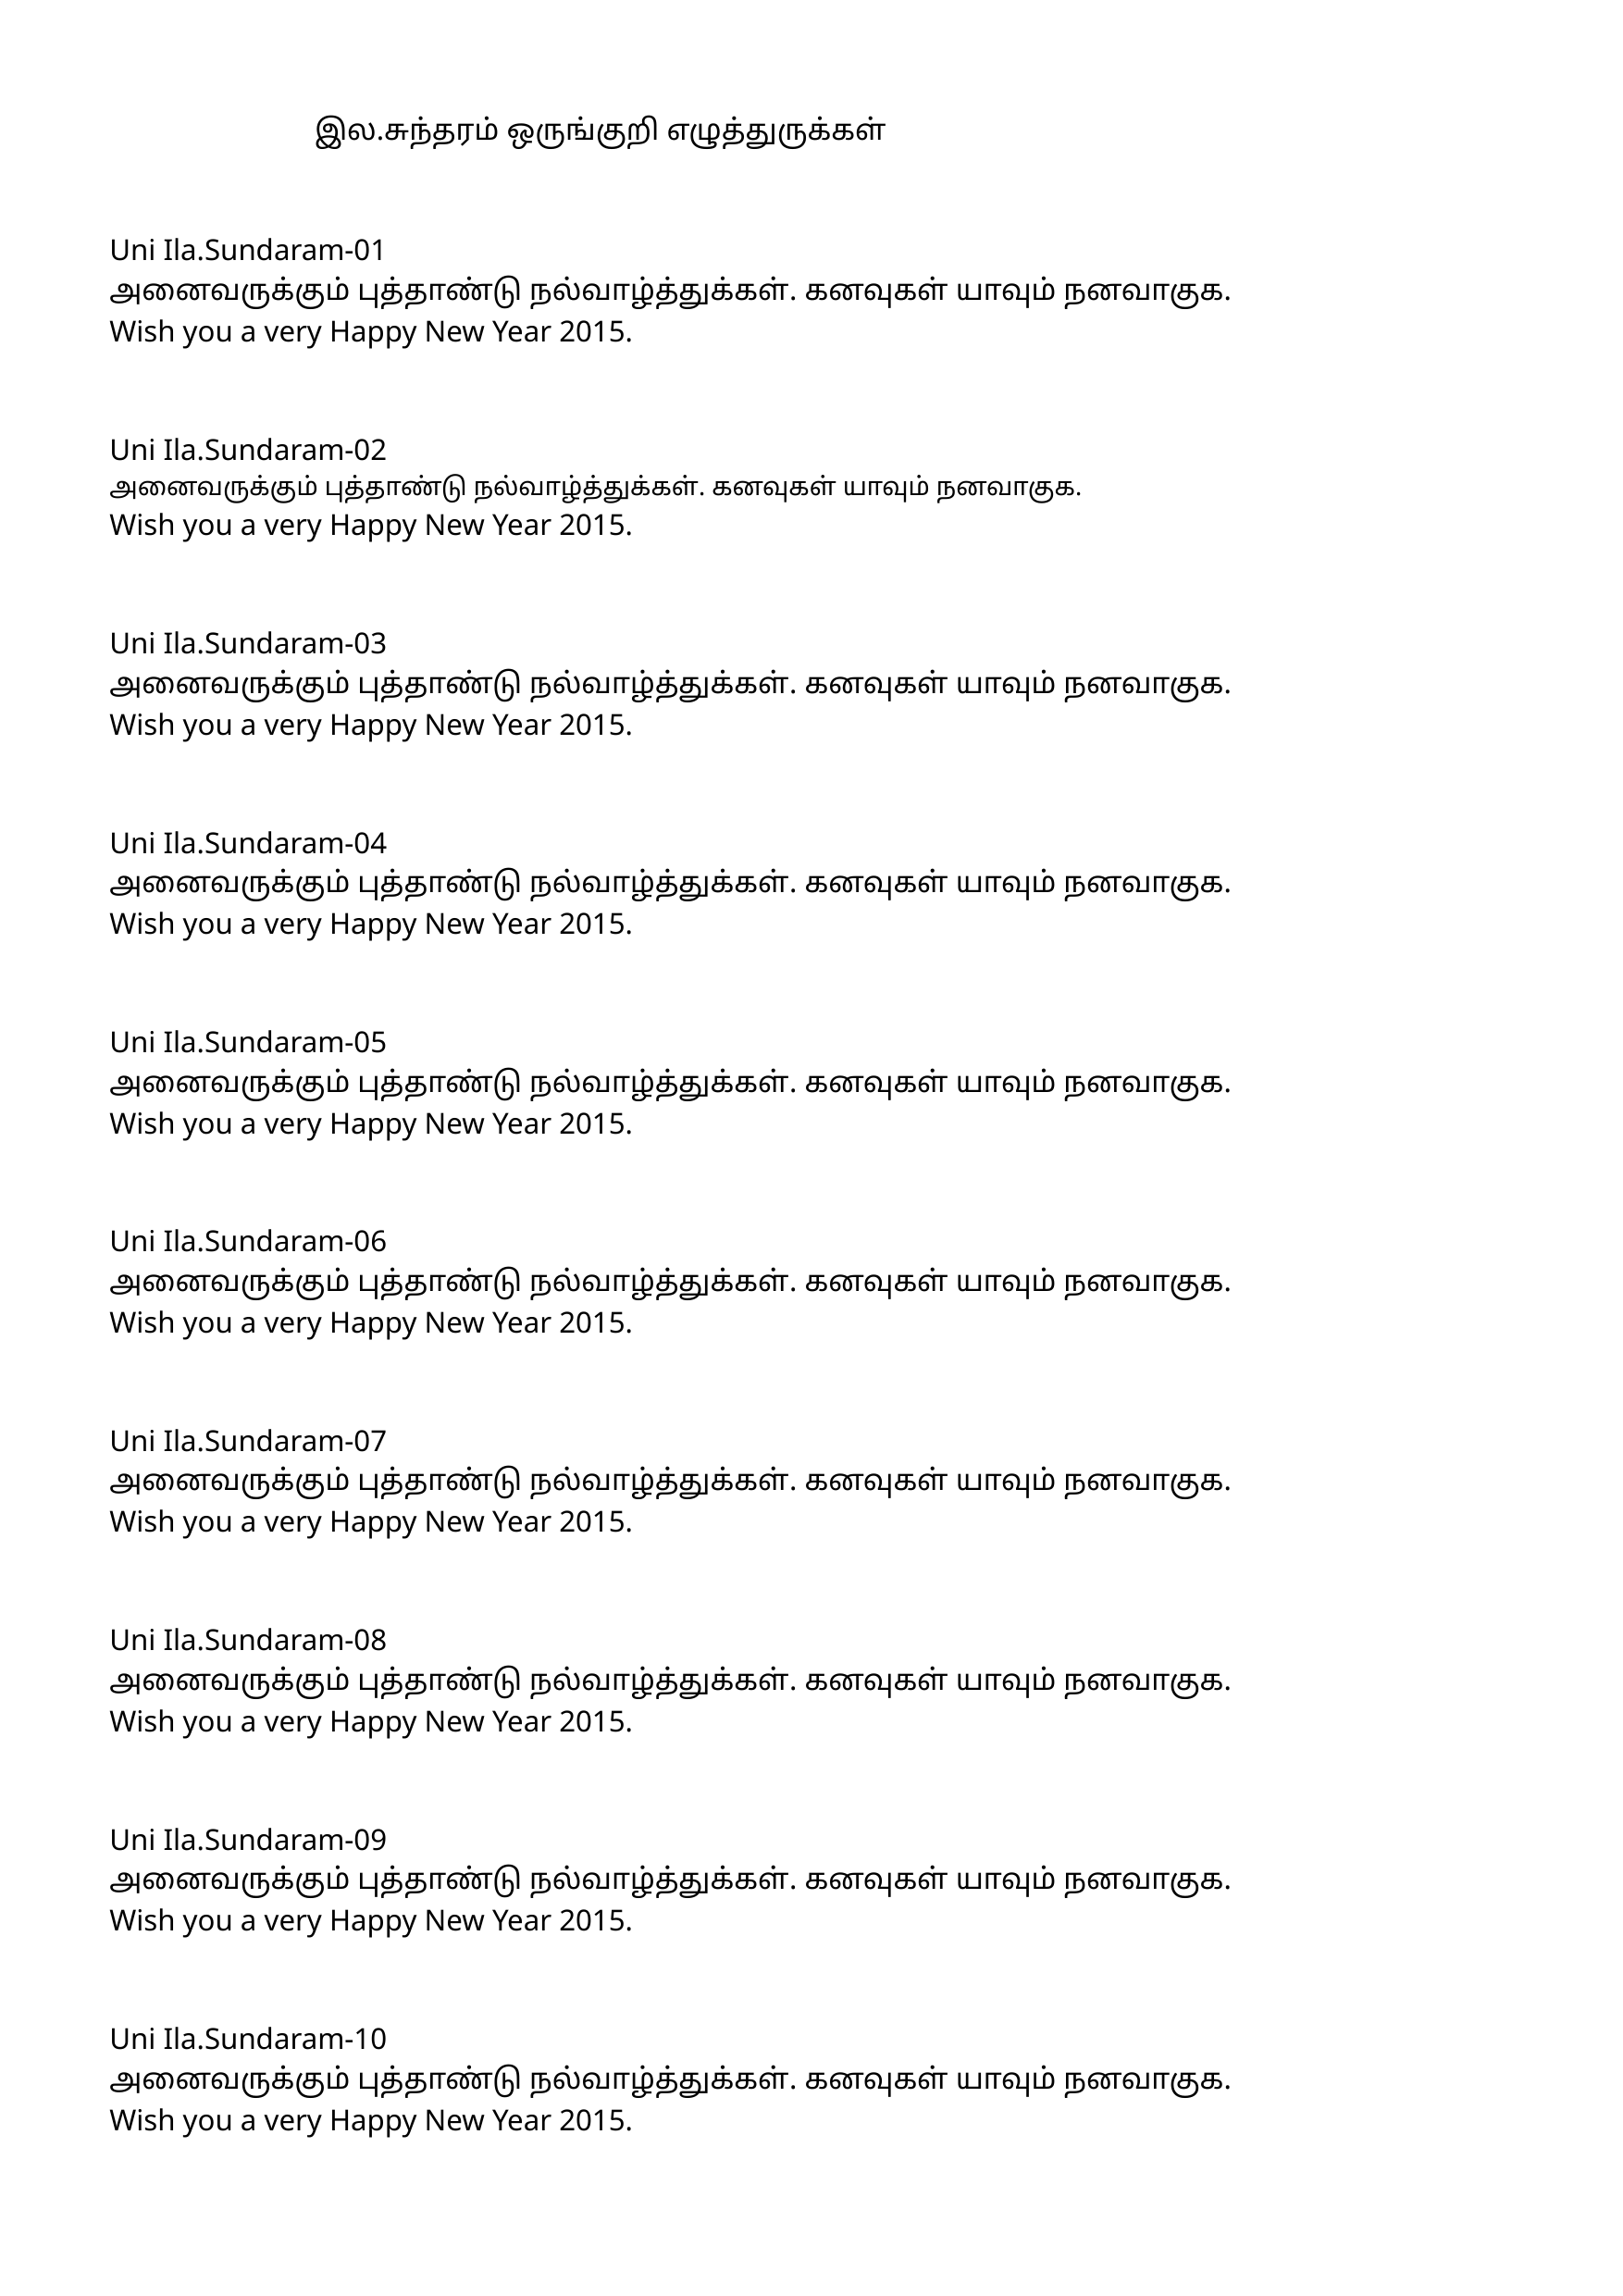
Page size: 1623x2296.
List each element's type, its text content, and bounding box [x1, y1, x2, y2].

text Wish you a very Happy New Year 2015. [109, 1900, 1514, 1940]
text அனைவருக்கும் புத்தாண்டு நல்வாழ்த்துக்கள். கனவுகள் யாவும் நனவாகுக. [109, 1858, 1514, 1900]
text Wish you a very Happy New Year 2015. [109, 1103, 1514, 1142]
text Uni Ila.Sundaram-06 [109, 1221, 1514, 1260]
text அனைவருக்கும் புத்தாண்டு நல்வாழ்த்துக்கள். கனவுகள் யாவும் நனவாகுக. [109, 468, 1514, 504]
text அனைவருக்கும் புத்தாண்டு நல்வாழ்த்துக்கள். கனவுகள் யாவும் நனவாகுக. [109, 862, 1514, 903]
text Uni Ila.Sundaram-07 [109, 1421, 1514, 1459]
text Wish you a very Happy New Year 2015. [109, 2100, 1514, 2139]
text Wish you a very Happy New Year 2015. [109, 903, 1514, 943]
text Wish you a very Happy New Year 2015. [109, 1701, 1514, 1740]
text Uni Ila.Sundaram-01 [109, 230, 1514, 269]
text அனைவருக்கும் புத்தாண்டு நல்வாழ்த்துக்கள். கனவுகள் யாவும் நனவாகுக. [109, 2058, 1514, 2100]
text Uni Ila.Sundaram-04 [109, 822, 1514, 862]
text அனைவருக்கும் புத்தாண்டு நல்வாழ்த்துக்கள். கனவுகள் யாவும் நனவாகுக. [109, 1659, 1514, 1701]
text அனைவருக்கும் புத்தாண்டு நல்வாழ்த்துக்கள். கனவுகள் யாவும் நனவாகுக. [109, 1260, 1514, 1302]
text Uni Ila.Sundaram-02 [109, 429, 1514, 468]
text அனைவருக்கும் புத்தாண்டு நல்வாழ்த்துக்கள். கனவுகள் யாவும் நனவாகுக. [109, 663, 1514, 704]
text Uni Ila.Sundaram-10 [109, 2018, 1514, 2058]
text Wish you a very Happy New Year 2015. [109, 1302, 1514, 1341]
text Wish you a very Happy New Year 2015. [109, 504, 1514, 544]
text அனைவருக்கும் புத்தாண்டு நல்வாழ்த்துக்கள். கனவுகள் யாவும் நனவாகுக. [109, 1061, 1514, 1103]
text Uni Ila.Sundaram-08 [109, 1620, 1514, 1659]
text Uni Ila.Sundaram-05 [109, 1022, 1514, 1061]
text Wish you a very Happy New Year 2015. [109, 1501, 1514, 1541]
text இல.சுந்தரம் ஒருங்குறி எழுத்துருக்கள் [109, 109, 1514, 151]
text Uni Ila.Sundaram-09 [109, 1819, 1514, 1858]
text Wish you a very Happy New Year 2015. [109, 704, 1514, 743]
text Uni Ila.Sundaram-03 [109, 623, 1514, 663]
text Wish you a very Happy New Year 2015. [109, 311, 1514, 350]
text அனைவருக்கும் புத்தாண்டு நல்வாழ்த்துக்கள். கனவுகள் யாவும் நனவாகுக. [109, 269, 1514, 311]
text அனைவருக்கும் புத்தாண்டு நல்வாழ்த்துக்கள். கனவுகள் யாவும் நனவாகுக. [109, 1459, 1514, 1501]
